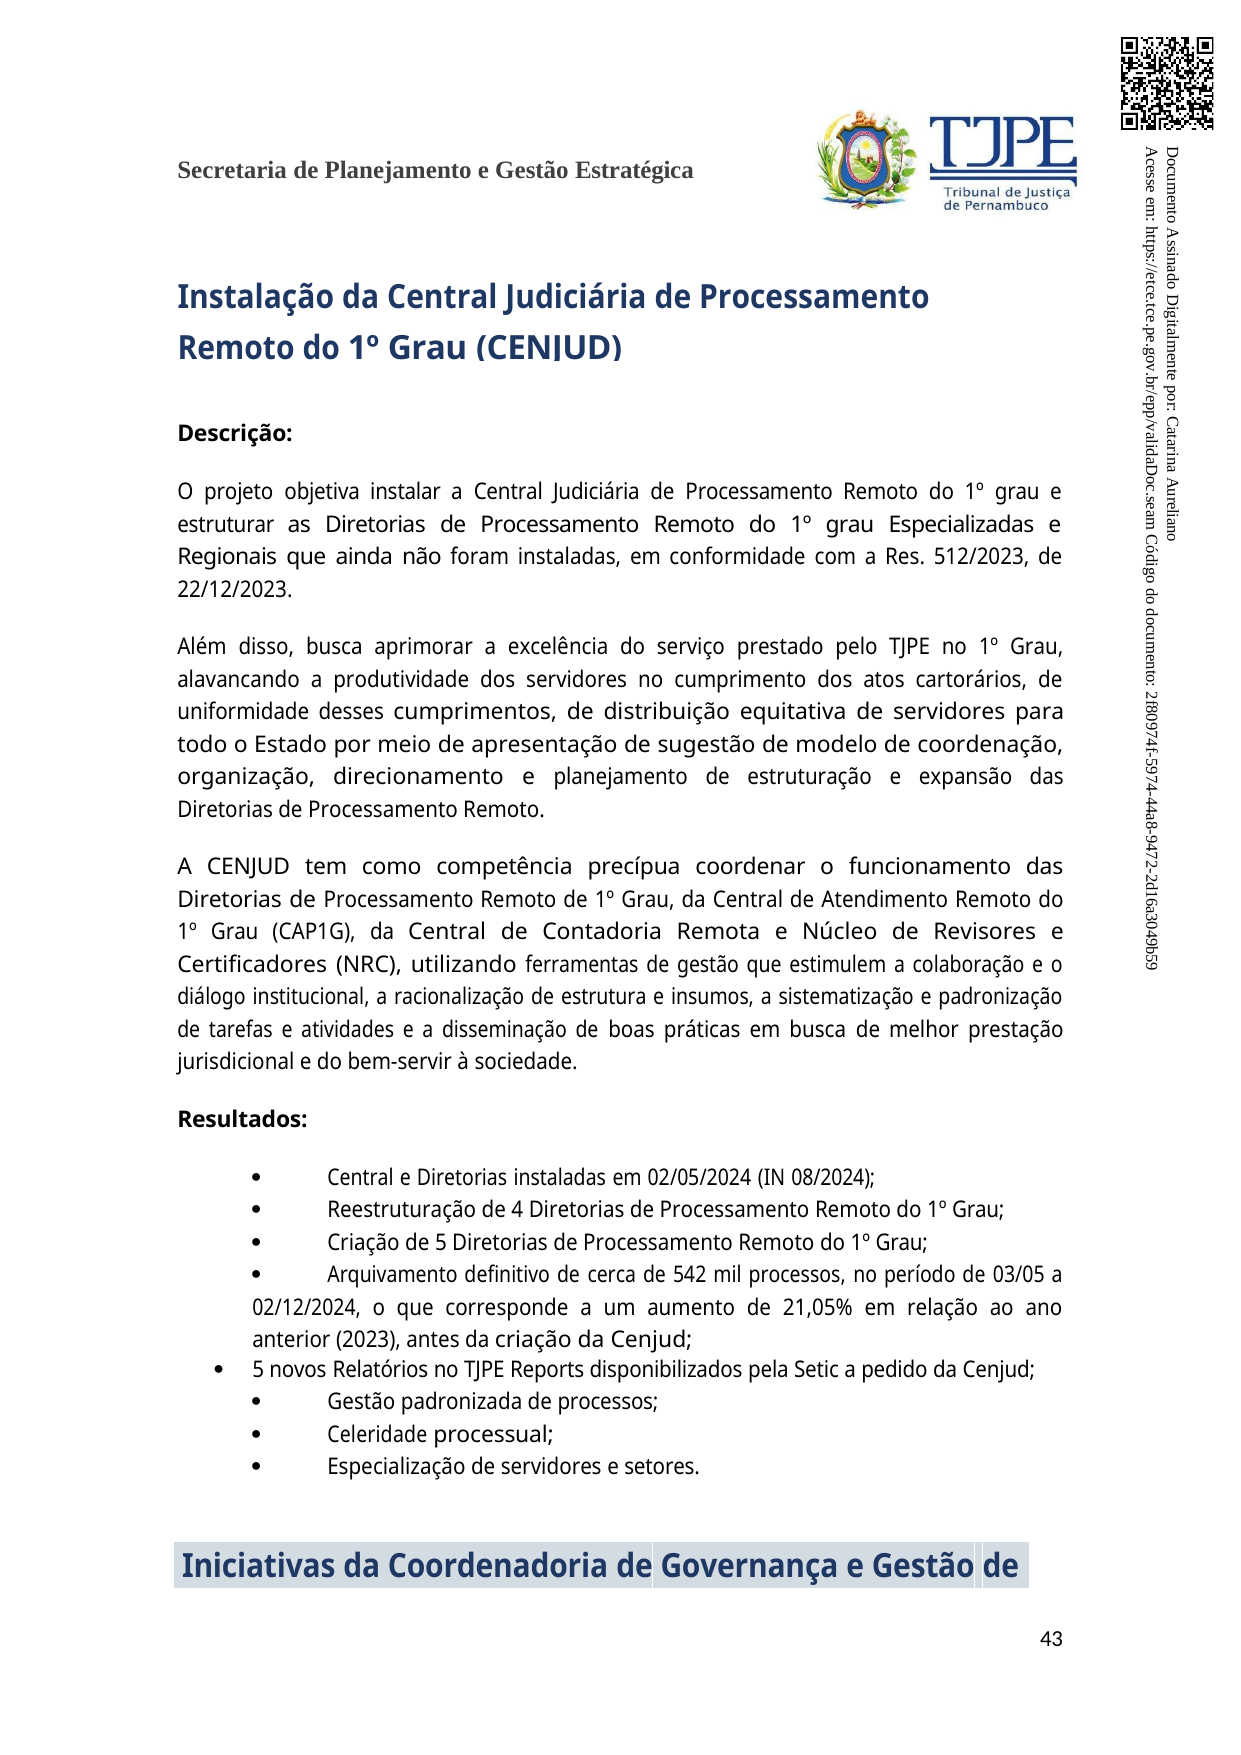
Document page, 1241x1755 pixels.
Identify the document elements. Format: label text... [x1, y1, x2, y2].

text Secretaria de Planejamento e Gestão Estratégica [177, 155, 796, 183]
text Documento Assinado Digitalmente por: Catarina Aureliano [1164, 146, 1183, 975]
text Além disso, busca aprimorar a excelência do serviço prestado pelo TJPE no 1º Grau, alavancando a produtividade dos servidores no cumprimento dos atos cartorários, de uniformidade desses cumprimentos, de distribuição equitativa de servidores para todo o Estado por meio de apresentação de sugestão de modelo de coordenação, organização, direcionamento e planejamento de estruturação e expansão das Diretorias de Processamento Remoto. [177, 630, 1064, 824]
list Gestão padronizada de processos; [252, 1385, 1093, 1416]
list Especialização de servidores e setores. [252, 1450, 1093, 1481]
text A CENJUD tem como competência precípua coordenar o funcionamento das Diretorias de Processamento Remoto de 1º Grau, da Central de Atendimento Remoto do 1º Grau (CAP1G), da Central de Contadoria Remota e Núcleo de Revisores e Certificadores (NRC), utilizando ferramentas de gestão que estimulem a colaboração e o diálogo institucional, a racionalização de estrutura e insumos, a sistematização e padronização de tarefas e atividades e a disseminação de boas práticas em busca de melhor prestação jurisdicional e do bem-servir à sociedade. [177, 850, 1064, 1076]
subtitle Iniciativas da Coordenadoria de Governança e Gestão de [174, 1542, 1093, 1588]
text Acesse em: https://etce.tce.pe.gov.br/epp/validaDoc.seam Código do documento: 2f80974f-5974-44a8-9472-2d16a3049b59 [1143, 146, 1162, 975]
subtitle Descrição: [177, 417, 1093, 448]
subtitle Resultados: [177, 1103, 1093, 1134]
text Instalação da Central Judiciária de Processamento Remoto do 1º Grau (CENJUD) [177, 273, 1037, 361]
list Celeridade processual; [252, 1418, 1093, 1449]
list Arquivamento definitivo de cerca de 542 mil processos, no período de 03/05 a 02/12/2024, o que corresponde a um aumento de 21,05% em relação ao ano anterior (2023), antes da criação da Cenjud; [252, 1258, 1063, 1355]
list Criação de 5 Diretorias de Processamento Remoto do 1º Grau; [252, 1226, 1093, 1257]
text O projeto objetiva instalar a Central Judiciária de Processamento Remoto do 1º grau e estruturar as Diretorias de Processamento Remoto do 1º grau Especializadas e Regionais que ainda não foram instaladas, em conformidade com a Res. 512/2023, de 22/12/2023. [177, 475, 1062, 604]
list 5 novos Relatórios no TJPE Reports disponibilizados pela Setic a pedido da Cenjud; [214, 1356, 1093, 1383]
list Reestruturação de 4 Diretorias de Processamento Remoto do 1º Grau; [252, 1193, 1093, 1224]
list Central e Diretorias instaladas em 02/05/2024 (IN 08/2024); [252, 1161, 1093, 1192]
